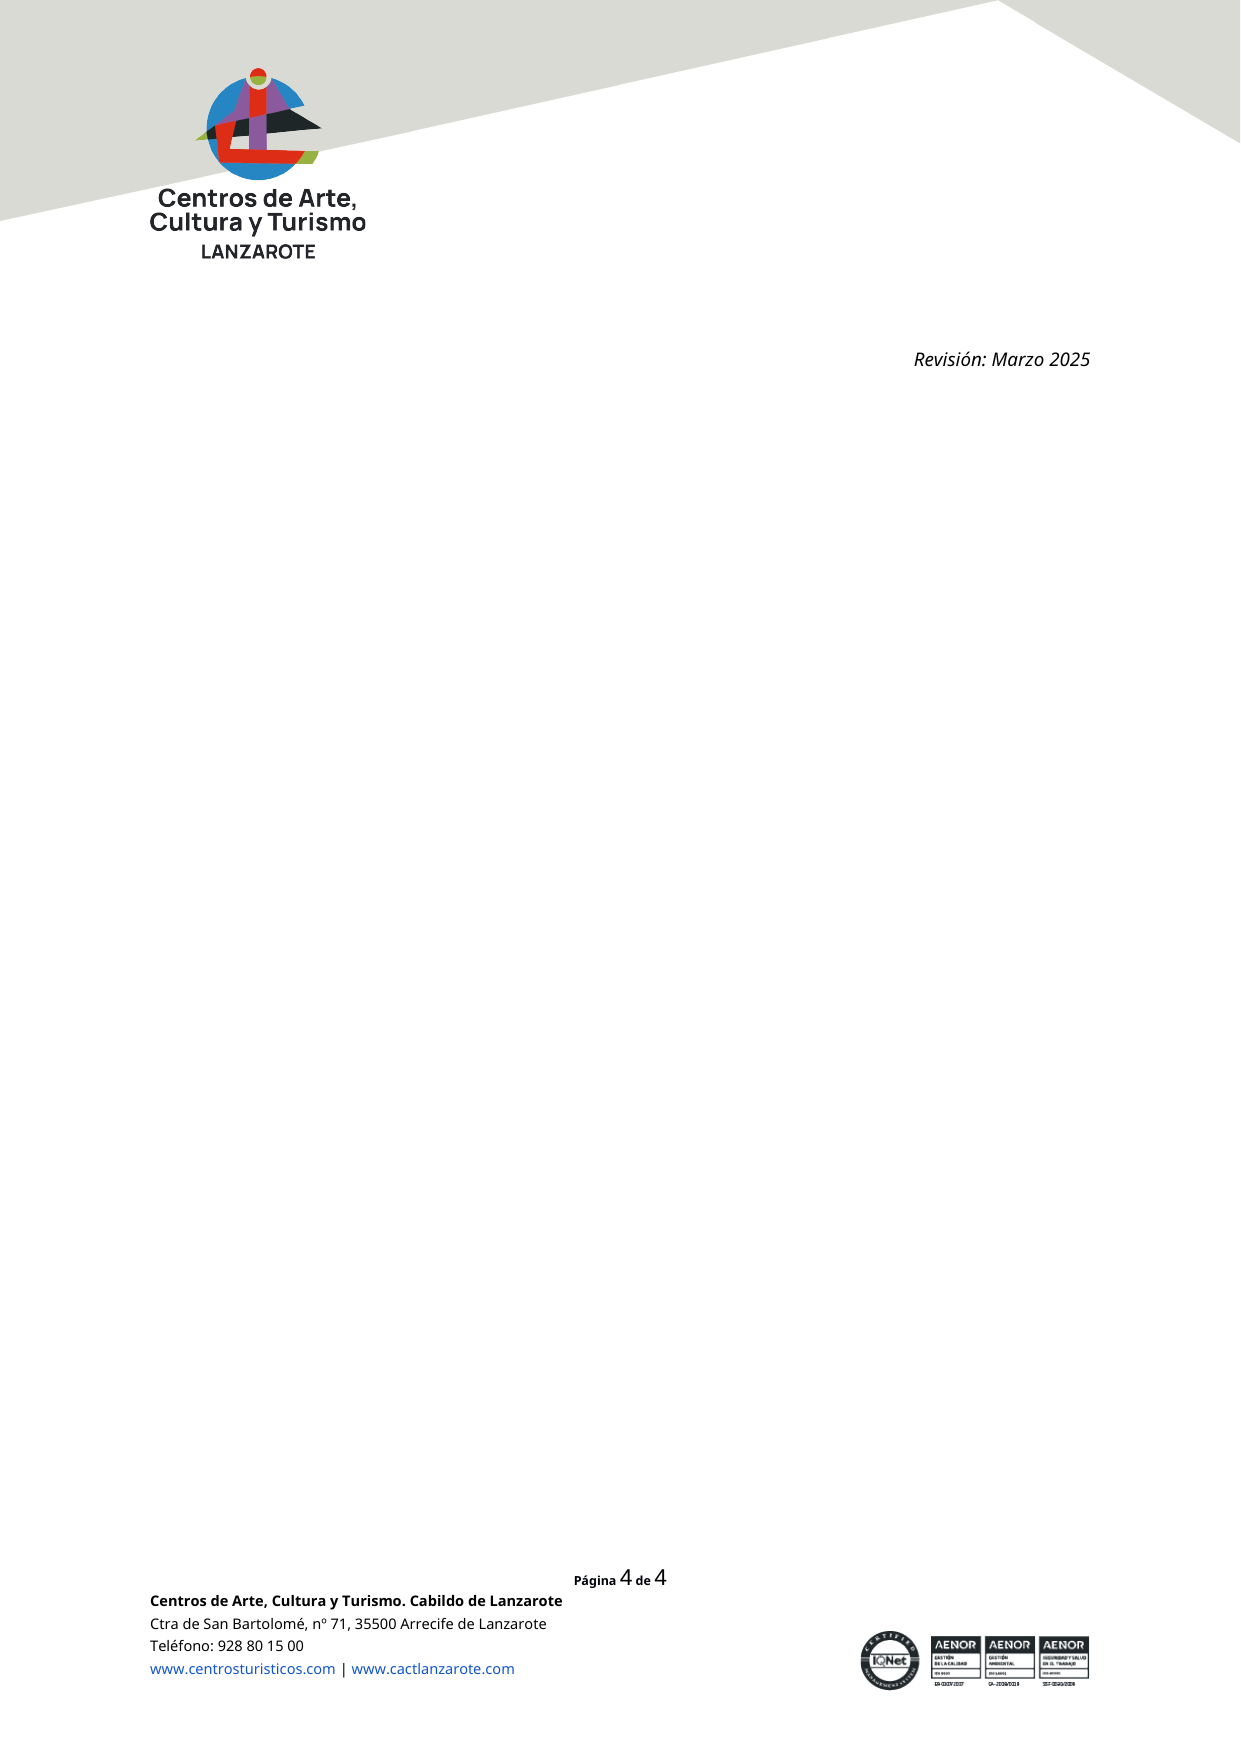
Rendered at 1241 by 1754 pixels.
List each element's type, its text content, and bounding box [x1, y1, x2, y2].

picture [860, 1631, 1090, 1691]
picture [0, 0, 1241, 259]
text Revisión: Marzo 2025 [150, 346, 1090, 371]
